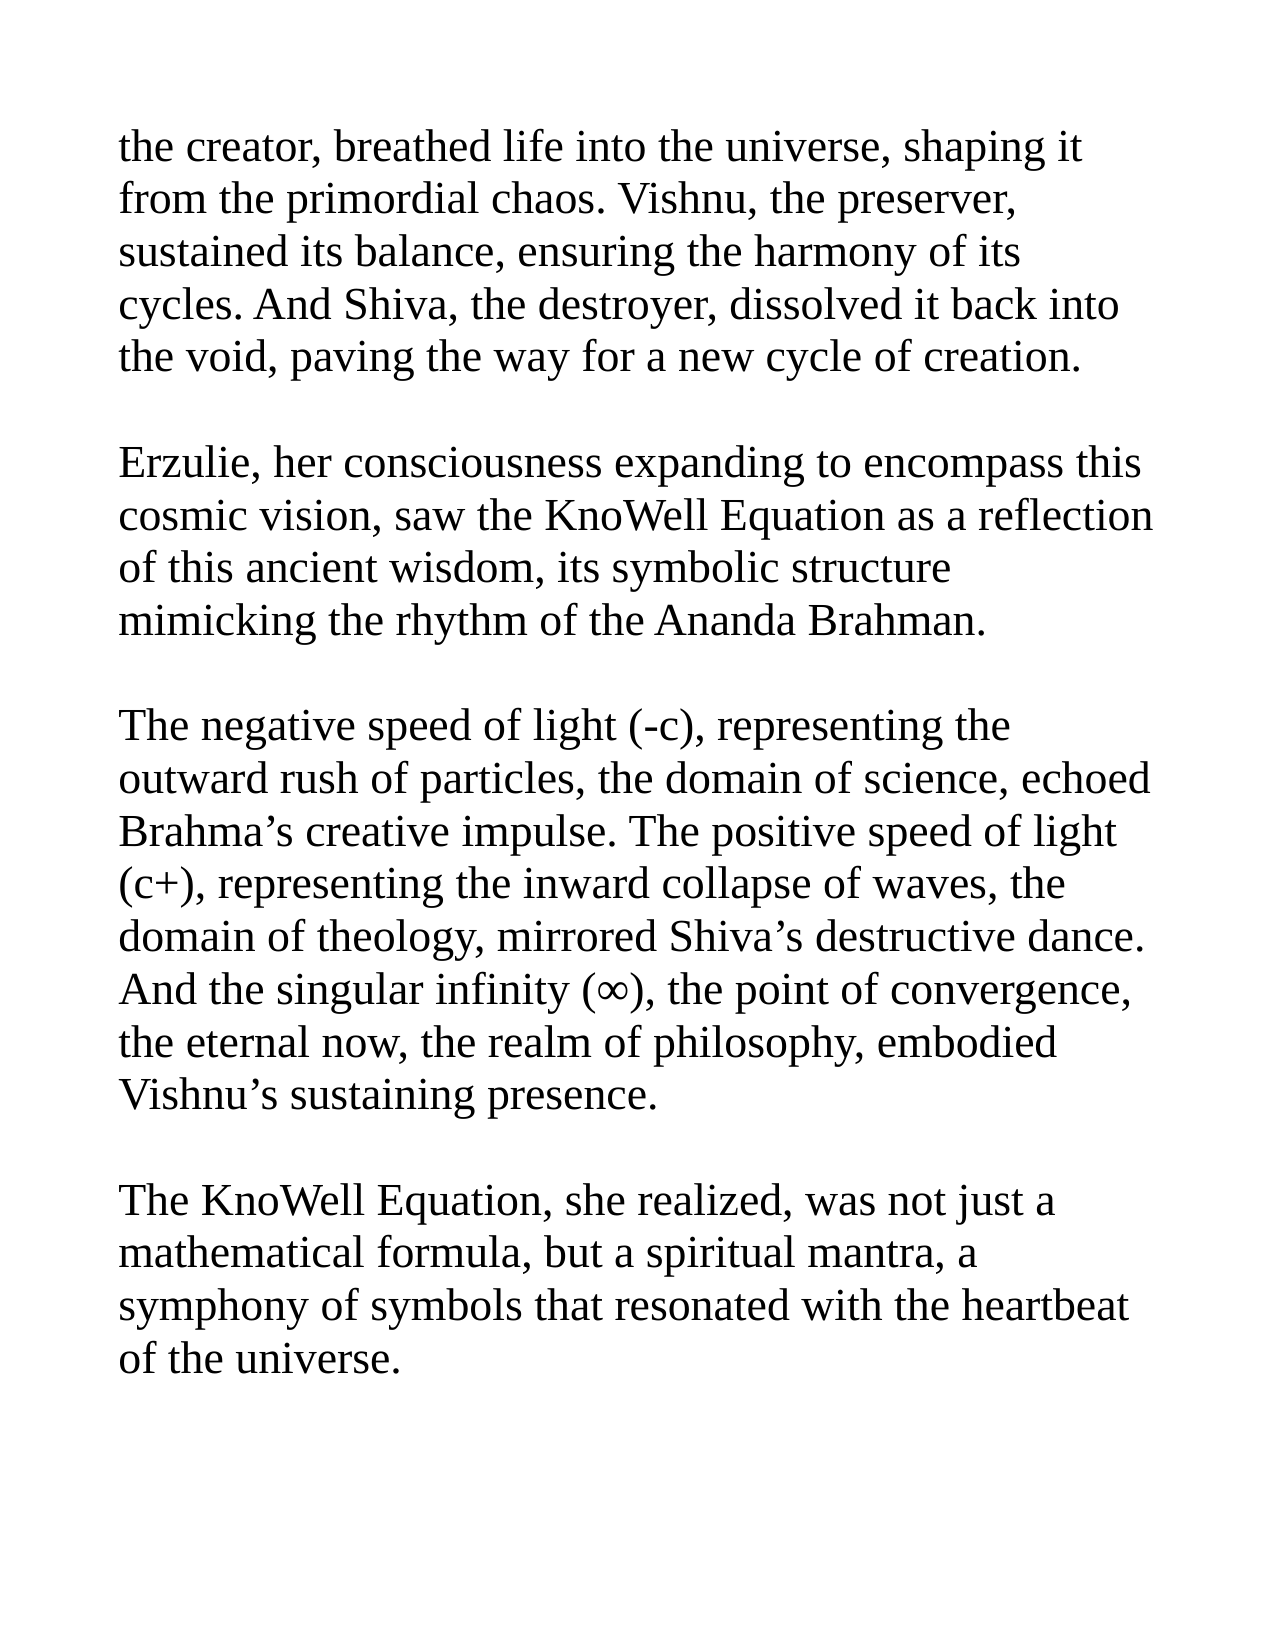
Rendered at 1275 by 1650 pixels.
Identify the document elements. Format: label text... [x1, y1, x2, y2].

text Erzulie, her consciousness expanding to encompass this cosmic vision, saw the KnoWell Equation as a reflection of this ancient wisdom, its symbolic structure mimicking the rhythm of the Ananda Brahman. [118, 434, 1157, 645]
text The KnoWell Equation, she realized, was not just a mathematical formula, but a spiritual mantra, a symphony of symbols that resonated with the heartbeat of the universe. [118, 1172, 1157, 1383]
text The negative speed of light (-c), representing the outward rush of particles, the domain of science, echoed Brahma’s creative impulse. The positive speed of light (c+), representing the inward collapse of waves, the domain of theology, mirrored Shiva’s destructive dance. And the singular infinity (∞), the point of convergence, the eternal now, the realm of philosophy, embodied Vishnu’s sustaining presence. [118, 698, 1157, 1119]
text the creator, breathed life into the universe, shaping it from the primordial chaos. Vishnu, the preserver, sustained its balance, ensuring the harmony of its cycles. And Shiva, the destroyer, dissolved it back into the void, paving the way for a new cycle of creation. [118, 118, 1157, 382]
